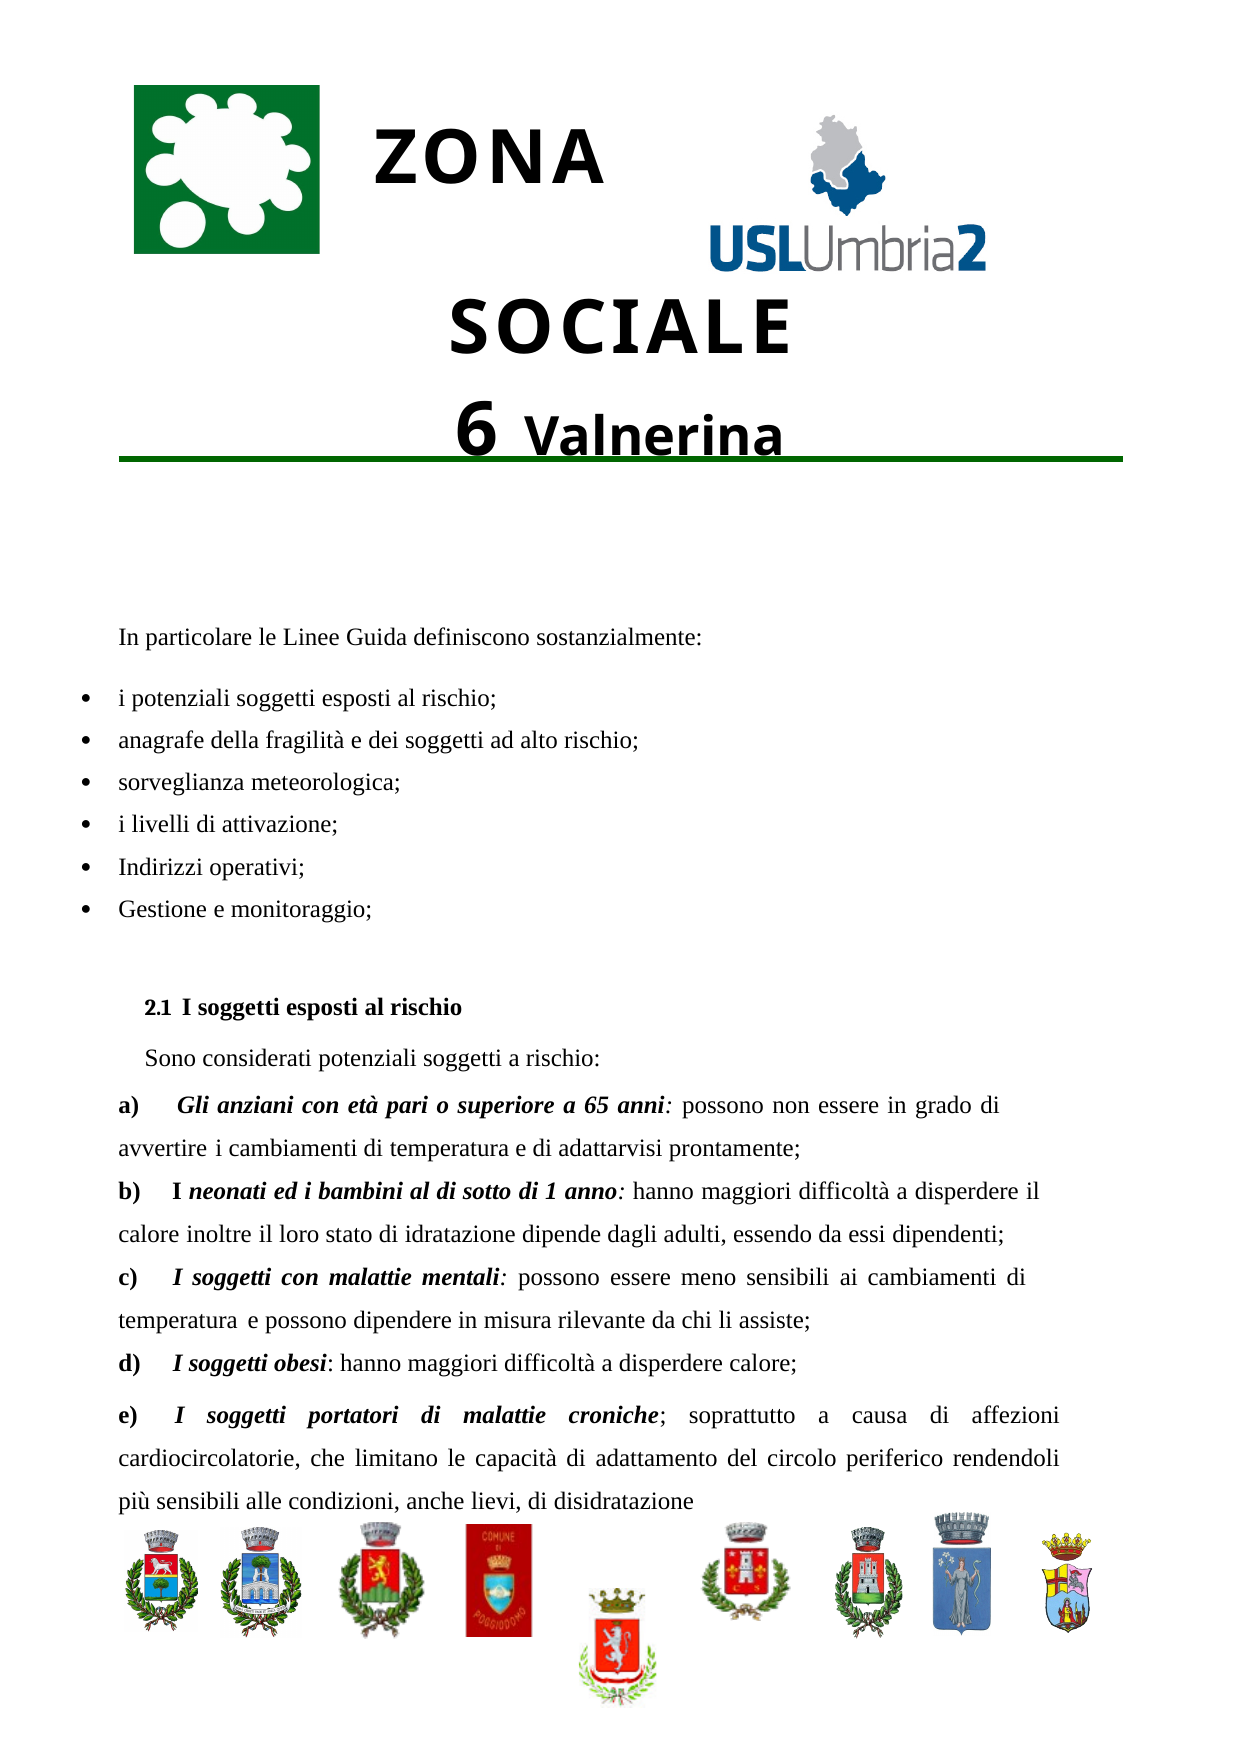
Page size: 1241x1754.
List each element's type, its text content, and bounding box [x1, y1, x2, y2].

list I soggetti obesi: hanno maggiori difficoltà a disperdere calore; [118, 1348, 1060, 1377]
picture [133, 85, 320, 254]
picture [327, 1522, 436, 1639]
text Sono considerati potenziali soggetti a rischio: [144, 1043, 1122, 1072]
picture [834, 1527, 903, 1639]
picture [707, 111, 989, 274]
list i livelli di attivazione; [82, 809, 1122, 838]
picture [124, 1530, 198, 1632]
picture [1038, 1530, 1094, 1638]
list Indirizzi operativi; [82, 852, 1122, 880]
list I soggetti portatori di malattie croniche; soprattutto a causa di affezioni cardiocircolatorie, che limitano le capacità di adattamento del circolo periferico rendendoli più sensibili alle condizioni, anche lievi, di disidratazione [118, 1400, 1060, 1515]
list anagrafe della fragilità e dei soggetti ad alto rischio; [82, 725, 1122, 754]
list Gli anziani con età pari o superiore a 65 anni: possono non essere in grado di avvertire i cambiamenti di temperatura e di adattarvisi prontamente; [118, 1090, 1061, 1162]
list Gestione e monitoraggio; [82, 894, 1122, 923]
list i potenziali soggetti esposti al rischio; [82, 683, 1122, 712]
list sorveglianza meteorologica; [82, 767, 1122, 796]
text In particolare le Linee Guida definiscono sostanzialmente: [118, 622, 1122, 651]
list I soggetti esposti al rischio [144, 992, 1122, 1021]
picture [932, 1512, 991, 1636]
picture [219, 1527, 302, 1638]
list I neonati ed i bambini al di sotto di 1 anno: hanno maggiori difficoltà a disperdere il calore inoltre il loro stato di idratazione dipende dagli adulti, essendo da essi dipendenti; [118, 1176, 1060, 1248]
picture [578, 1588, 662, 1708]
list I soggetti con malattie mentali: possono essere meno sensibili ai cambiamenti di temperatura e possono dipendere in misura rilevante da chi li assiste; [118, 1262, 1060, 1334]
picture [687, 1522, 805, 1621]
picture [453, 1524, 545, 1637]
